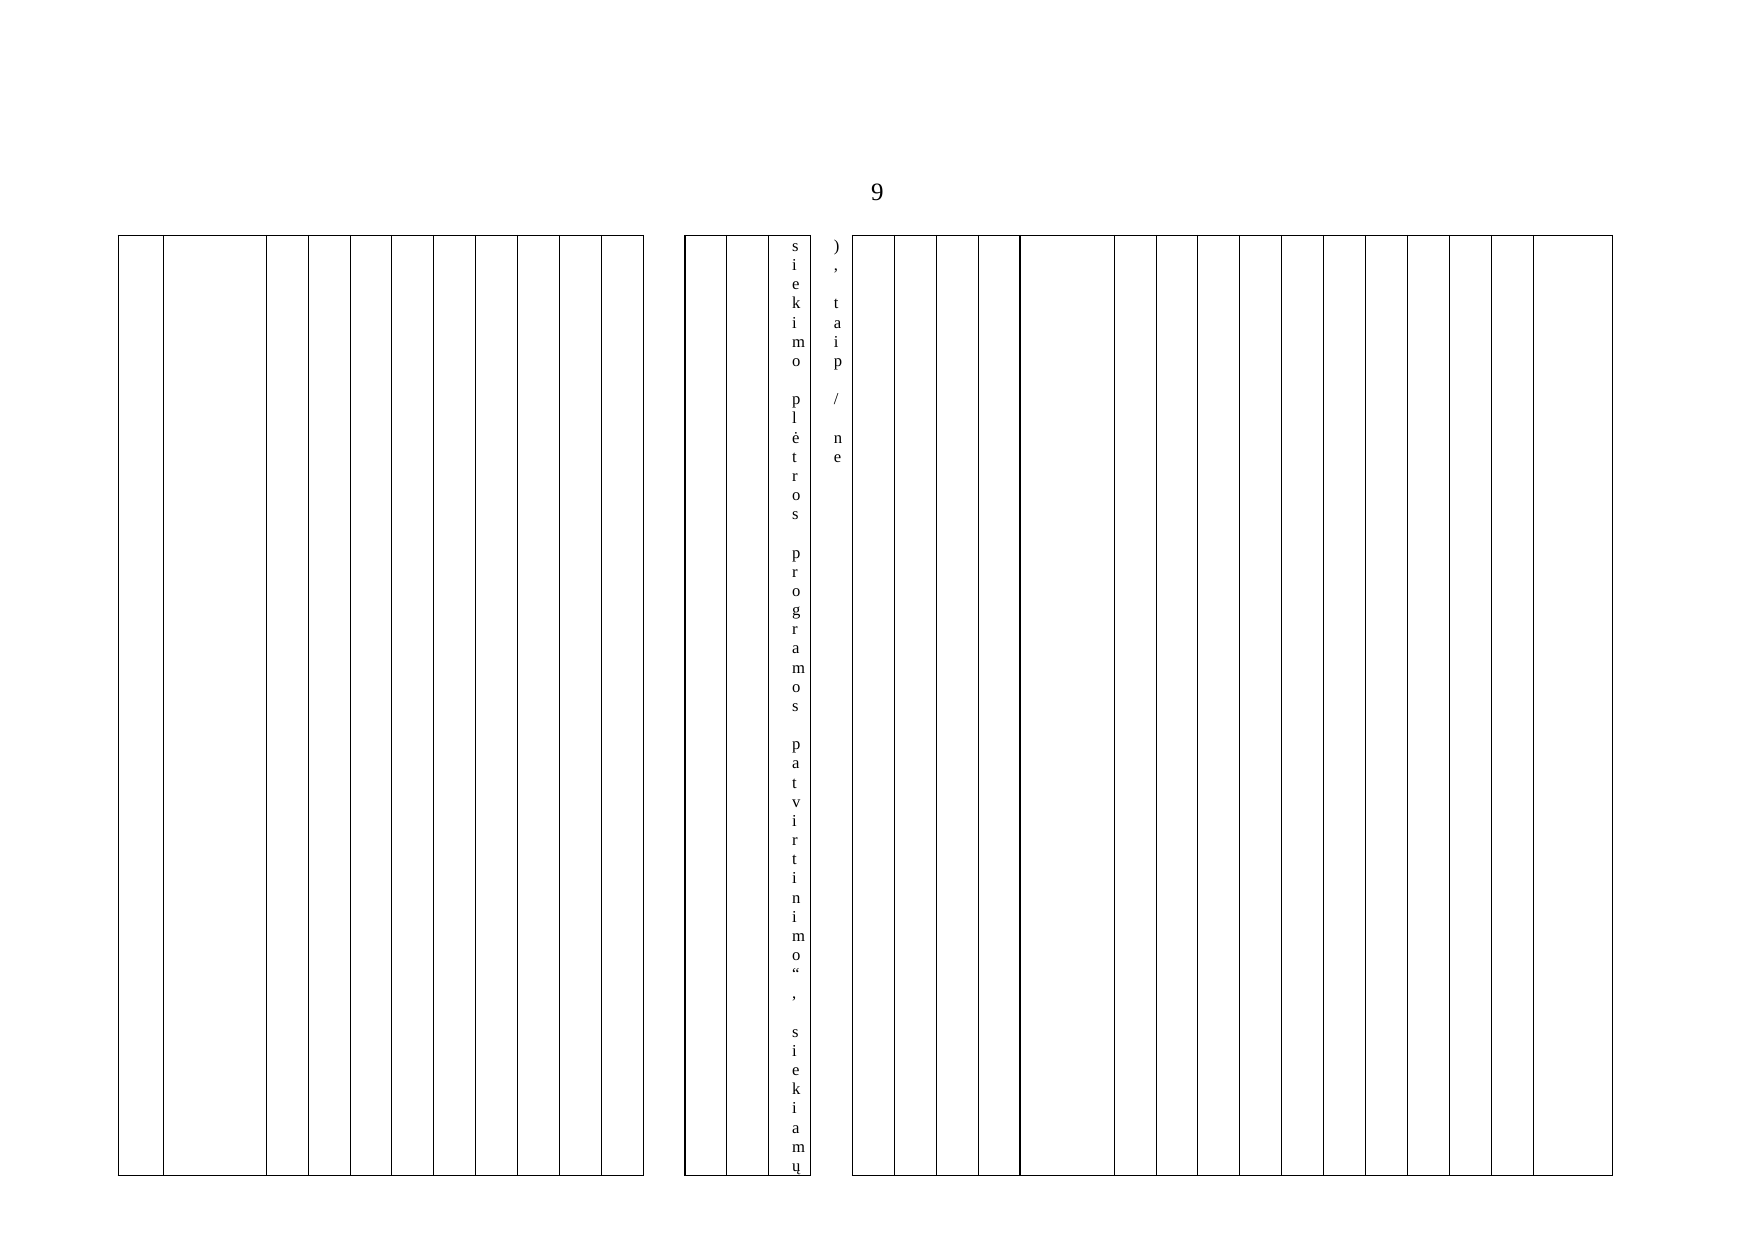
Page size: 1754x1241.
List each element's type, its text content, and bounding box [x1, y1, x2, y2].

table_cell ), taip / ne [811, 235, 852, 1175]
table_cell [686, 236, 726, 1175]
table_cell [644, 235, 684, 1175]
table_cell [1492, 236, 1533, 1175]
table_cell [1450, 236, 1491, 1175]
table_cell [853, 236, 894, 1175]
table_cell [937, 236, 978, 1175]
table_cell [1115, 236, 1156, 1175]
table_cell [1282, 236, 1323, 1175]
table_cell [1240, 236, 1281, 1175]
table_cell [727, 236, 768, 1175]
table_cell [1198, 236, 1239, 1175]
table_cell [1324, 236, 1365, 1175]
table_cell [602, 236, 643, 1175]
table_cell [434, 236, 475, 1175]
table_cell [560, 236, 601, 1175]
table_cell [351, 236, 391, 1175]
table_cell [392, 236, 433, 1175]
table_cell [309, 236, 350, 1175]
table_cell [1408, 236, 1449, 1175]
table_cell [518, 236, 559, 1175]
table_cell [267, 236, 308, 1175]
table_cell [164, 236, 266, 1175]
table_cell [1613, 235, 1636, 1175]
table_cell [119, 236, 163, 1175]
table_cell [1366, 236, 1407, 1175]
table_cell [1157, 236, 1197, 1175]
table_cell [895, 236, 936, 1175]
table_cell [979, 236, 1019, 1175]
table_cell [476, 236, 517, 1175]
table_cell [1534, 236, 1612, 1175]
table_cell [1021, 236, 1114, 1175]
table_cell Prisidedama prie 2022–2030 metų plėtros programos valdytojos Lietuvos Respublikos susisiekimo ministerijos susisiekimo plėtros programos, patvirtintos Lietuvos Respublikos Vyriausybės 2022 m. kovo 16 d. nutarimu Nr. 245 „Dėl 2022–2030 metų plėtros programos valdytojos Lietuvos Respublikos susisiekimo ministerijos susisiekimo plėtros programos patvirtinimo“, siekiamų rezultatų įgyvendinimo, taip / ne [769, 236, 810, 1175]
